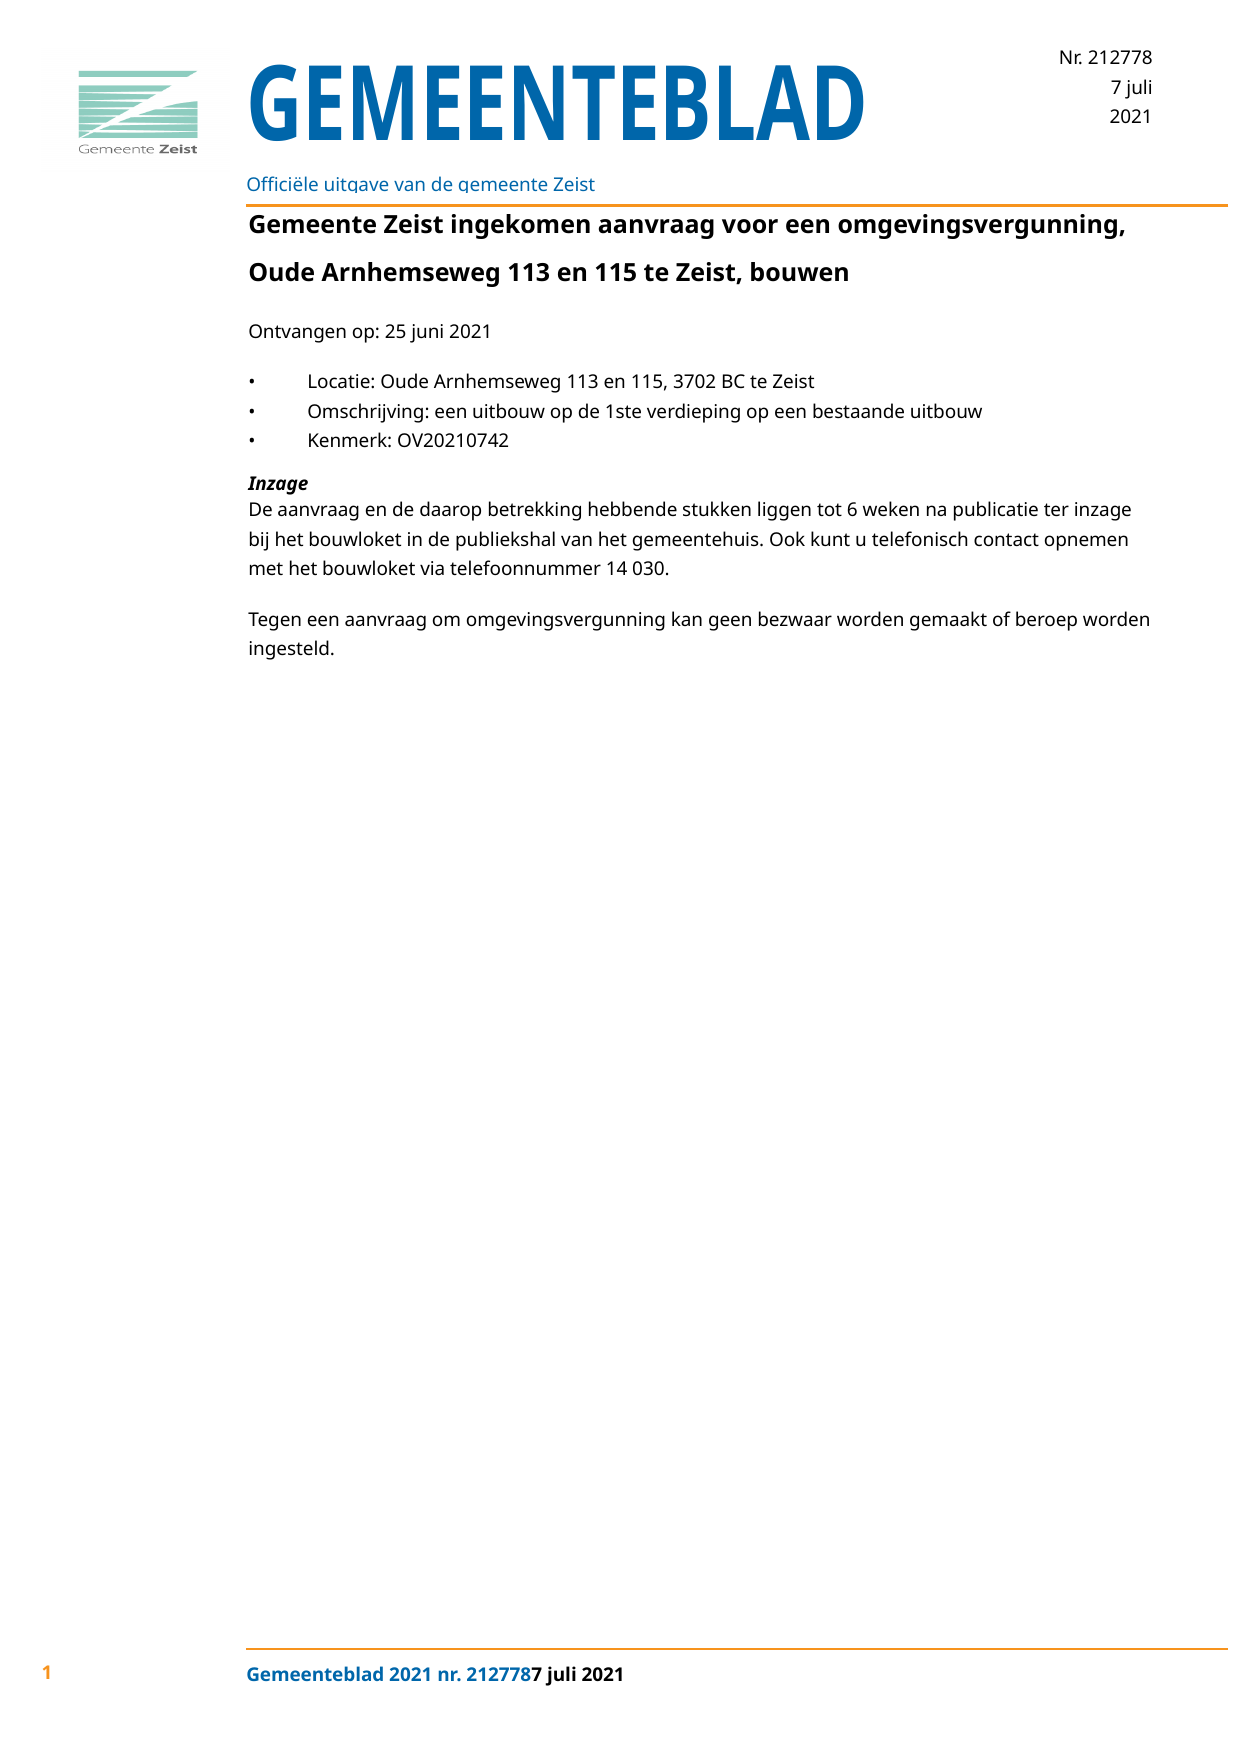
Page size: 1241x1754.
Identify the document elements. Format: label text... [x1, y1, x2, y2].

list Omschrijving: een uitbouw op de 1ste verdieping op een bestaande uitbouw [248, 398, 1152, 424]
list Locatie: Oude Arnhemseweg 113 en 115, 3702 BC te Zeist [248, 368, 1152, 394]
text Ontvangen op: 25 juni 2021 [248, 318, 1152, 344]
text Tegen een aanvraag om omgevingsvergunning kan geen bezwaar worden gemaakt of beroep worden ingesteld. [248, 606, 1152, 661]
picture [41, 47, 231, 172]
list Kenmerk: OV20210742 [248, 427, 1152, 453]
text De aanvraag en de daarop betrekking hebbende stukken liggen tot 6 weken na publicatie ter inzage bij het bouwloket in de publiekshal van het gemeentehuis. Ook kunt u telefonisch contact opnemen met het bouwloket via telefoonnummer 14 030. [248, 496, 1152, 581]
text Gemeente Zeist ingekomen aanvraag voor een omgevingsvergunning, Oude Arnhemseweg 113 en 115 te Zeist, bouwen [248, 207, 1152, 288]
text Inzage [248, 471, 1152, 496]
